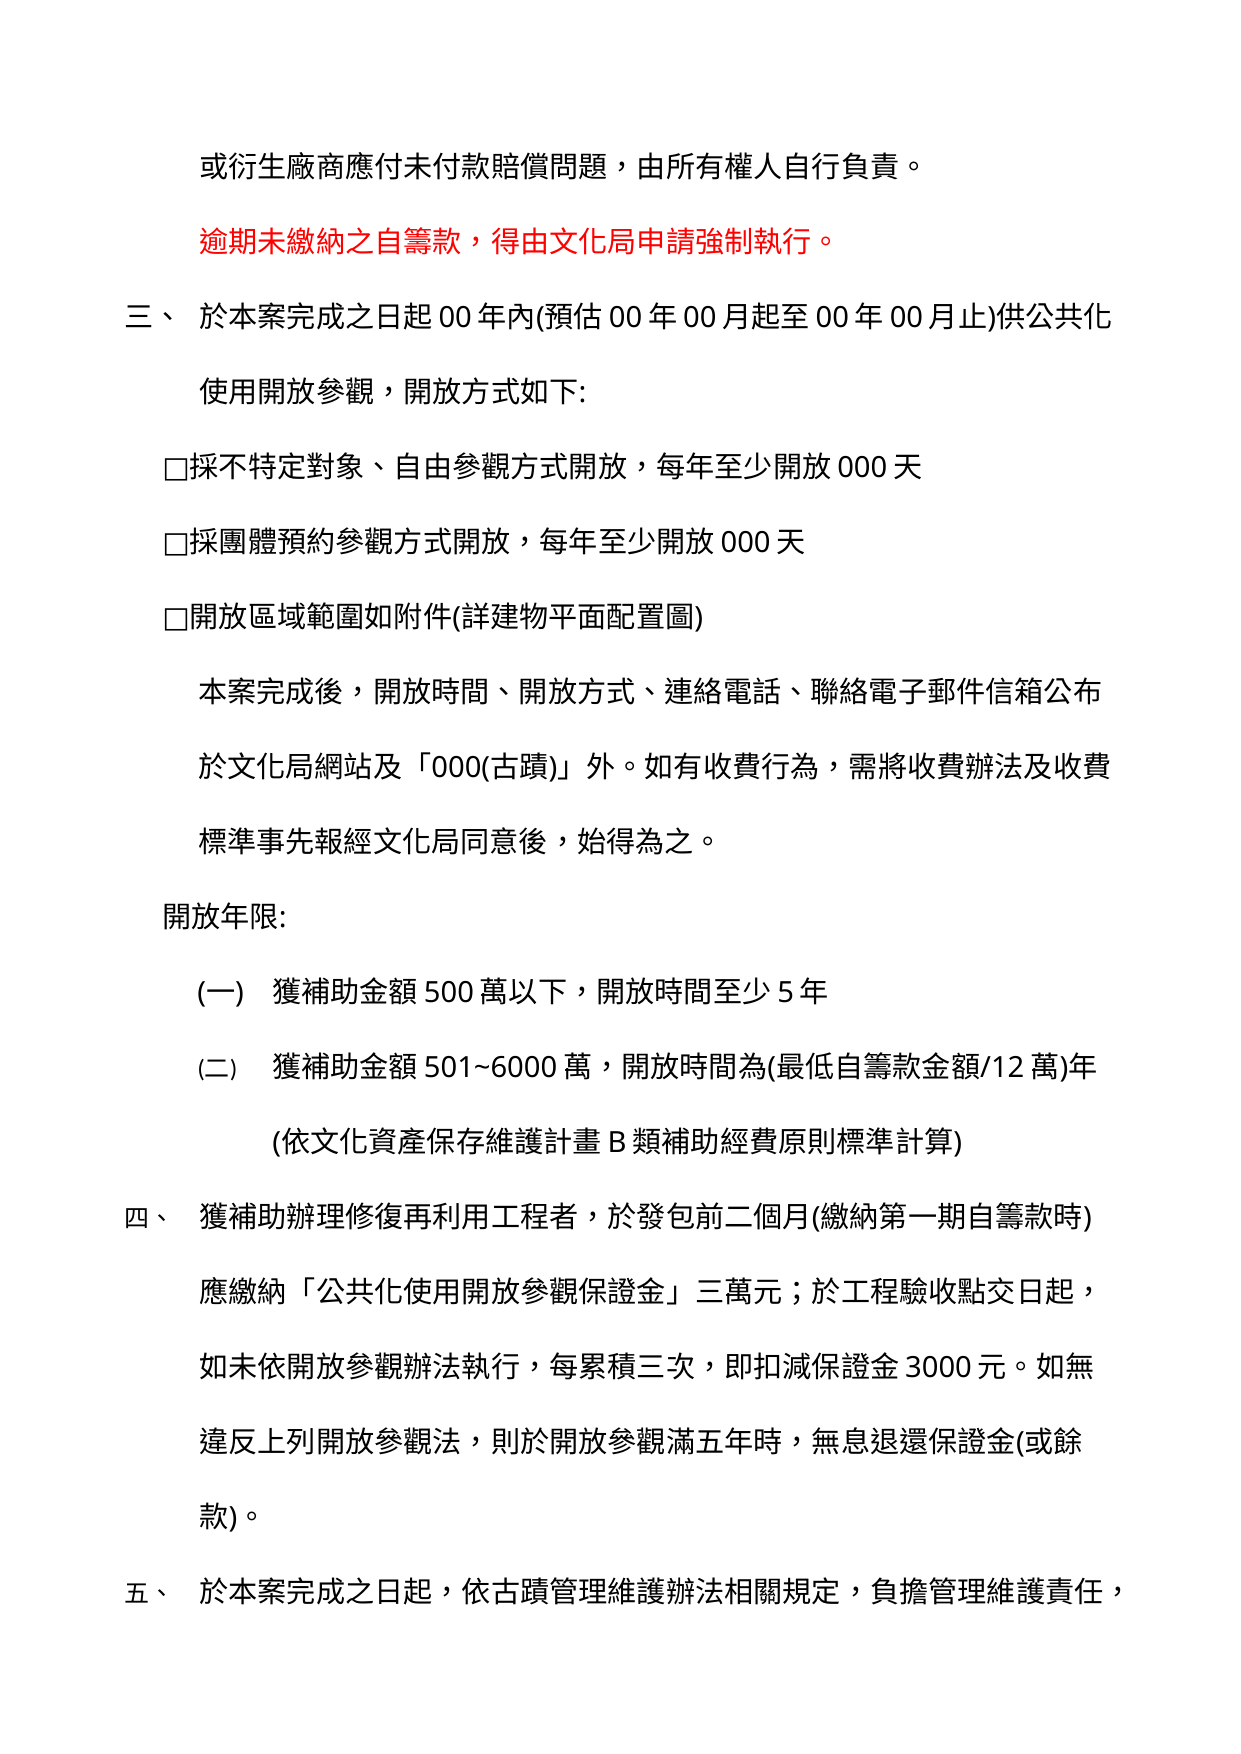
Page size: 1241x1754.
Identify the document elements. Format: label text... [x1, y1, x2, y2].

text 本案完成後，開放時間、開放方式、連絡電話、聯絡電子郵件信箱公布於文化局網站及「000(古蹟)」外。如有收費行為，需將收費辦法及收費標準事先報經文化局同意後，始得為之。 [198, 652, 1116, 877]
list 於本案完成之日起，依古蹟管理維護辦法相關規定，負擔管理維護責任，包括: [124, 1552, 1116, 1627]
text 開放年限: [124, 877, 1116, 952]
list 逾期未繳納之自籌款，得由文化局申請強制執行。 [199, 202, 1116, 277]
list 獲補助金額501~6000萬，開放時間為(最低自籌款金額/12萬)年(依文化資產保存維護計畫B類補助經費原則標準計算) [197, 1027, 1116, 1177]
list 獲補助金額500萬以下，開放時間至少5年 [197, 952, 1116, 1027]
text □開放區域範圍如附件(詳建物平面配置圖) [124, 577, 1116, 652]
text □採不特定對象、自由參觀方式開放，每年至少開放000天 [124, 427, 1116, 502]
text □採團體預約參觀方式開放，每年至少開放000天 [124, 502, 1116, 577]
list 若未依機關通知日期將自籌款匯入，致影響案件發包、結案、期程延宕，或衍生廠商應付未付款賠償問題，由所有權人自行負責。 [199, 127, 1116, 202]
list 獲補助辦理修復再利用工程者，於發包前二個月(繳納第一期自籌款時)應繳納「公共化使用開放參觀保證金」三萬元；於工程驗收點交日起，如未依開放參觀辦法執行，每累積三次，即扣減保證金3000元。如無違反上列開放參觀法，則於開放參觀滿五年時，無息退還保證金(或餘款)。 [124, 1177, 1116, 1552]
list 於本案完成之日起00年內(預估00年00月起至00年00月止)供公共化使用開放參觀，開放方式如下: [124, 277, 1116, 427]
